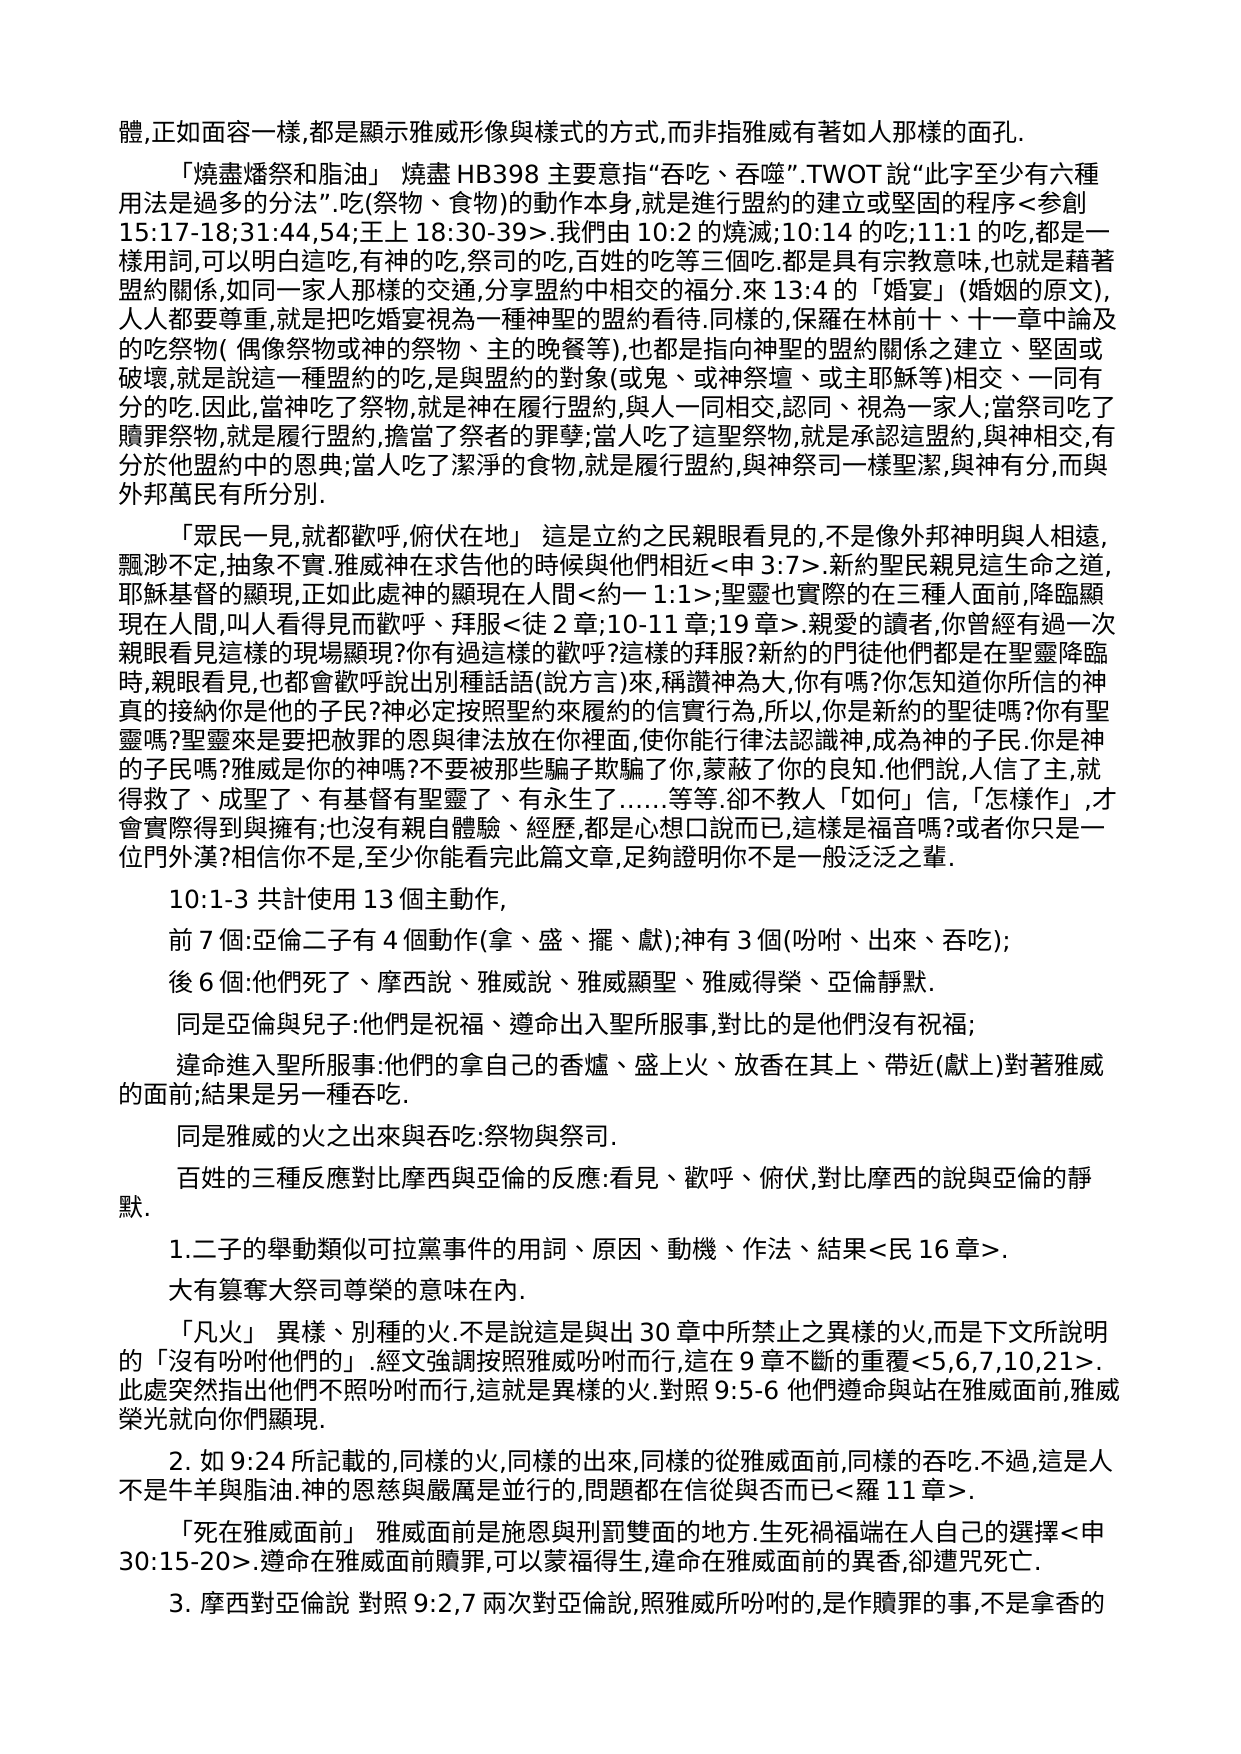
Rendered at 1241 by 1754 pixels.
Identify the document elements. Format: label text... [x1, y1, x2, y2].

text 前7個:亞倫二子有4個動作(拿、盛、擺、獻);神有3個(吩咐、出來、吞吃); [118, 926, 1122, 956]
text 大有篡奪大祭司尊榮的意味在內. [118, 1276, 1122, 1306]
text 10:1-3 共計使用13個主動作, [118, 885, 1122, 914]
text 「眾民一見,就都歡呼,俯伏在地」 這是立約之民親眼看見的,不是像外邦神明與人相遠,飄渺不定,抽象不實.雅威神在求告他的時候與他們相近<申3:7>.新約聖民親見這生命之道,耶穌基督的顯現,正如此處神的顯現在人間<約一1:1>;聖靈也實際的在三種人面前,降臨顯現在人間,叫人看得見而歡呼、拜服<徒2章;10-11章;19章>.親愛的讀者,你曾經有過一次親眼看見這樣的現場顯現?你有過這樣的歡呼?這樣的拜服?新約的門徒他們都是在聖靈降臨時,親眼看見,也都會歡呼說出別種話語(說方言)來,稱讚神為大,你有嗎?你怎知道你所信的神真的接納你是他的子民?神必定按照聖約來履約的信實行為,所以,你是新約的聖徒嗎?你有聖靈嗎?聖靈來是要把赦罪的恩與律法放在你裡面,使你能行律法認識神,成為神的子民.你是神的子民嗎?雅威是你的神嗎?不要被那些騙子欺騙了你,蒙蔽了你的良知.他們說,人信了主,就得救了、成聖了、有基督有聖靈了、有永生了……等等.卻不教人「如何」信,「怎樣作」,才會實際得到與擁有;也沒有親自體驗、經歷,都是心想口說而已,這樣是福音嗎?或者你只是一位門外漢?相信你不是,至少你能看完此篇文章,足夠證明你不是一般泛泛之輩. [118, 522, 1122, 872]
text 3. 摩西對亞倫說 對照9:2,7兩次對亞倫說,照雅威所吩咐的,是作贖罪的事,不是拿香的 [118, 1589, 1122, 1618]
text 同是雅威的火之出來與吞吃:祭物與祭司. [118, 1122, 1122, 1151]
text 體,正如面容一樣,都是顯示雅威形像與樣式的方式,而非指雅威有著如人那樣的面孔. [118, 118, 1122, 147]
text 「燒盡燔祭和脂油」 燒盡HB398 主要意指“吞吃、吞噬”.TWOT說“此字至少有六種用法是過多的分法”.吃(祭物、食物)的動作本身,就是進行盟約的建立或堅固的程序<参創15:17-18;31:44,54;王上18:30-39>.我們由10:2的燒滅;10:14的吃;11:1的吃,都是一樣用詞,可以明白這吃,有神的吃,祭司的吃,百姓的吃等三個吃.都是具有宗教意味,也就是藉著盟約關係,如同一家人那樣的交通,分享盟約中相交的福分.來13:4的「婚宴」(婚姻的原文),人人都要尊重,就是把吃婚宴視為一種神聖的盟約看待.同樣的,保羅在林前十、十一章中論及的吃祭物( 偶像祭物或神的祭物、主的晚餐等),也都是指向神聖的盟約關係之建立、堅固或破壞,就是說這一種盟約的吃,是與盟約的對象(或鬼、或神祭壇、或主耶穌等)相交、一同有分的吃.因此,當神吃了祭物,就是神在履行盟約,與人一同相交,認同、視為一家人;當祭司吃了贖罪祭物,就是履行盟約,擔當了祭者的罪孽;當人吃了這聖祭物,就是承認這盟約,與神相交,有分於他盟約中的恩典;當人吃了潔淨的食物,就是履行盟約,與神祭司一樣聖潔,與神有分,而與外邦萬民有所分別. [118, 160, 1122, 510]
text 違命進入聖所服事:他們的拿自己的香爐、盛上火、放香在其上、帶近(獻上)對著雅威的面前;結果是另一種吞吃. [118, 1051, 1122, 1110]
text 後6個:他們死了、摩西說、雅威說、雅威顯聖、雅威得榮、亞倫靜默. [118, 968, 1122, 997]
text 1.二子的舉動類似可拉黨事件的用詞、原因、動機、作法、結果<民16章>. [118, 1235, 1122, 1264]
text 「死在雅威面前」 雅威面前是施恩與刑罰雙面的地方.生死禍福端在人自己的選擇<申30:15-20>.遵命在雅威面前贖罪,可以蒙福得生,違命在雅威面前的異香,卻遭咒死亡. [118, 1518, 1122, 1576]
text 百姓的三種反應對比摩西與亞倫的反應:看見、歡呼、俯伏,對比摩西的說與亞倫的靜默. [118, 1164, 1122, 1222]
text 同是亞倫與兒子:他們是祝福、遵命出入聖所服事,對比的是他們沒有祝福; [118, 1010, 1122, 1039]
text 「凡火」 異樣、別種的火.不是說這是與出30章中所禁止之異樣的火,而是下文所說明的「沒有吩咐他們的」.經文強調按照雅威吩咐而行,這在9章不斷的重覆<5,6,7,10,21>.此處突然指出他們不照吩咐而行,這就是異樣的火.對照9:5-6 他們遵命與站在雅威面前,雅威榮光就向你們顯現. [118, 1318, 1122, 1435]
text 2. 如9:24所記載的,同樣的火,同樣的出來,同樣的從雅威面前,同樣的吞吃.不過,這是人不是牛羊與脂油.神的恩慈與嚴厲是並行的,問題都在信從與否而已<羅11章>. [118, 1447, 1122, 1506]
